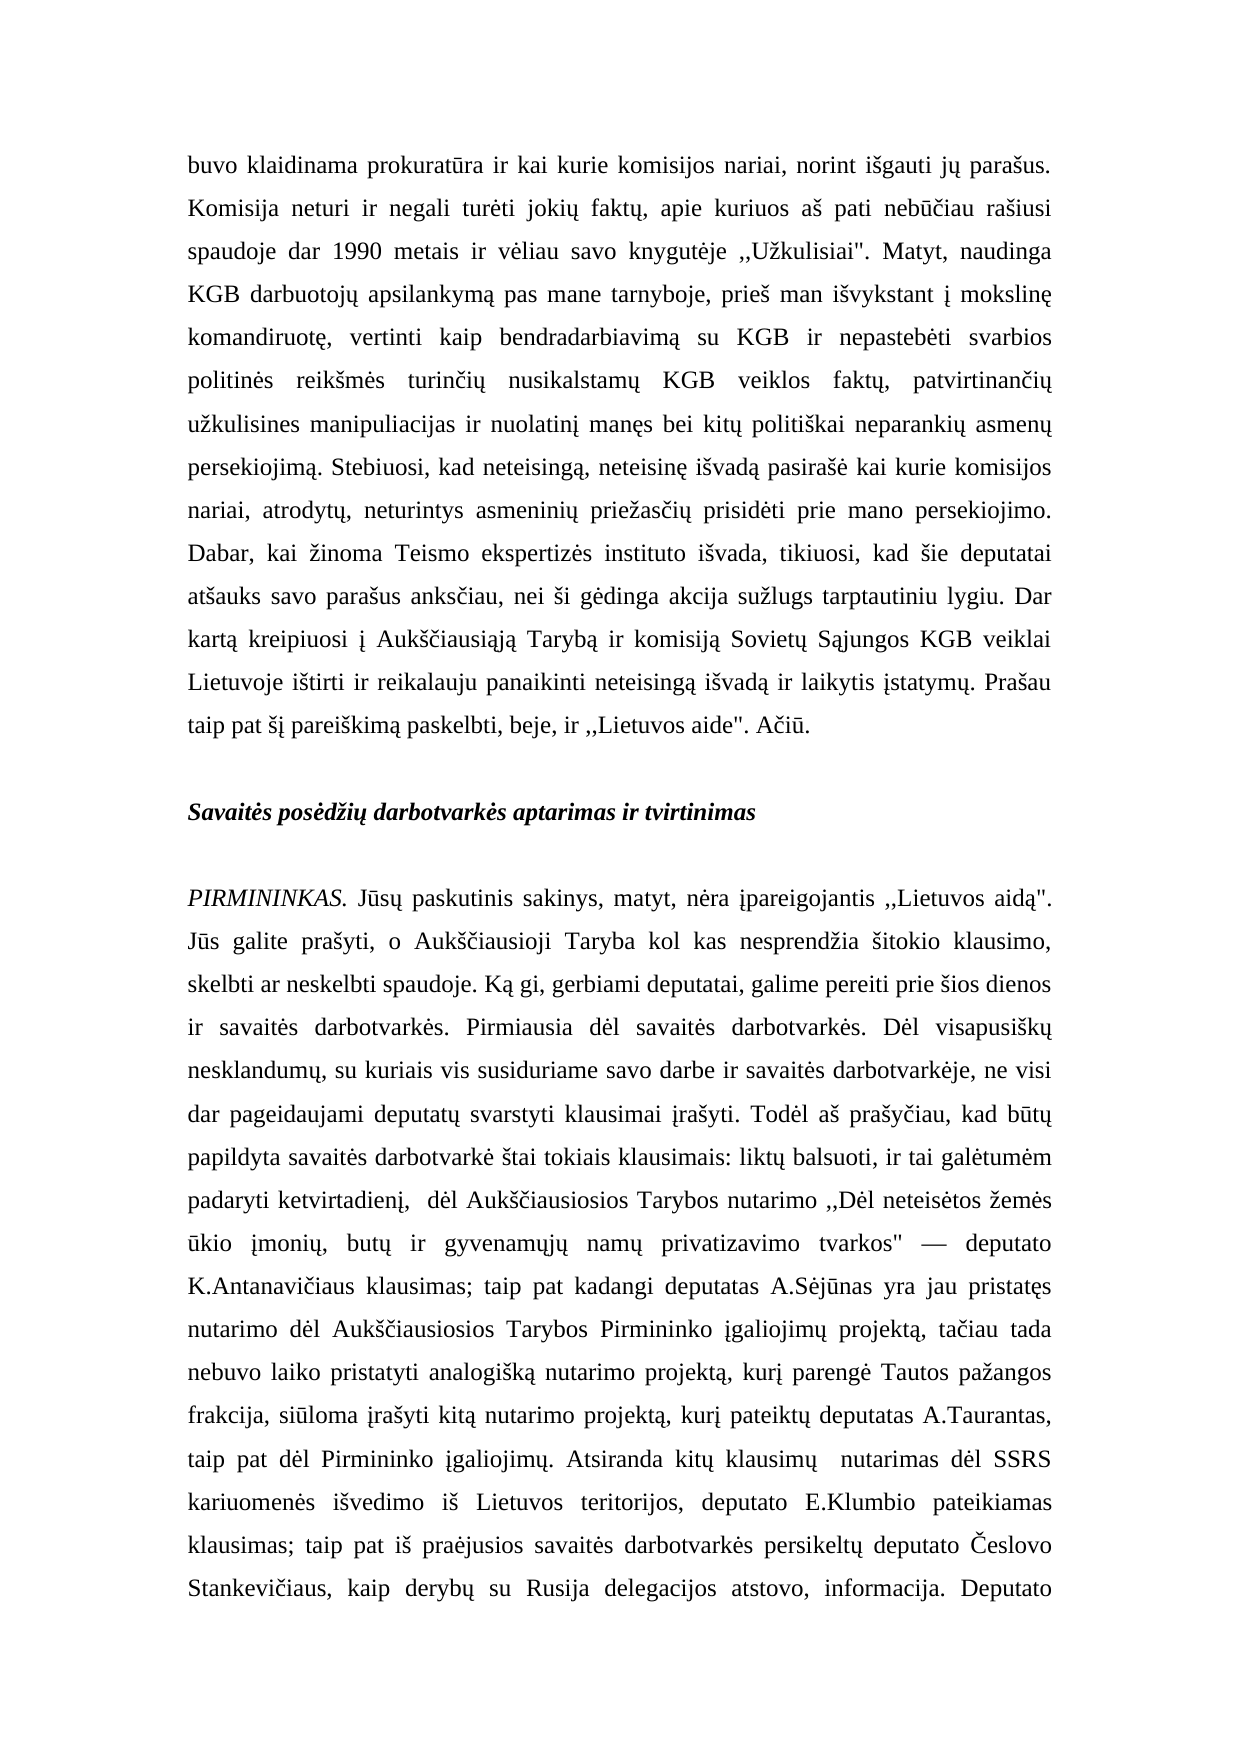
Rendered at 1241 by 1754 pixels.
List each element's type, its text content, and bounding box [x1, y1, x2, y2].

text PIRMININKAS. Jūsų paskutinis sakinys, matyt, nėra įpareigojantis ,,Lietuvos aidą". Jūs galite prašyti, o Aukščiausioji Taryba kol kas nesprendžia šitokio klausimo, skelbti ar neskelbti spaudoje. Ką gi, gerbiami deputatai, galime pereiti prie šios dienos ir savaitės darbotvarkės. Pirmiausia dėl savaitės darbotvarkės. Dėl visapusiškų nesklandumų, su kuriais vis susiduriame savo darbe ir savaitės darbotvarkėje, ne visi dar pageidaujami deputatų svarstyti klausimai įrašyti. Todėl aš prašyčiau, kad būtų papildyta savaitės darbotvarkė štai tokiais klausimais: liktų balsuoti, ir tai galėtumėm padaryti ketvirtadienį, dėl Aukščiausiosios Tarybos nutarimo ,,Dėl neteisėtos žemės ūkio įmonių, butų ir gyvenamųjų namų privatizavimo tvarkos" — deputato K.Antanavičiaus klausimas; taip pat kadangi deputatas A.Sėjūnas yra jau pristatęs nutarimo dėl Aukščiausiosios Tarybos Pirmininko įgaliojimų projektą, tačiau tada nebuvo laiko pristatyti analogišką nutarimo projektą, kurį parengė Tautos pažangos frakcija, siūloma įrašyti kitą nutarimo projektą, kurį pateiktų deputatas A.Taurantas, taip pat dėl Pirmininko įgaliojimų. Atsiranda kitų klausimų nutarimas dėl SSRS kariuomenės išvedimo iš Lietuvos teritorijos, deputato E.Klumbio pateikiamas klausimas; taip pat iš praėjusios savaitės darbotvarkės persikeltų deputato Česlovo Stankevičiaus, kaip derybų su Rusija delegacijos atstovo, informacija. Deputato [187, 883, 1053, 1602]
text buvo klaidinama prokuratūra ir kai kurie komisijos nariai, norint išgauti jų parašus. Komisija neturi ir negali turėti jokių faktų, apie kuriuos aš pati nebūčiau rašiusi spaudoje dar 1990 metais ir vėliau savo knygutėje ,,Užkulisiai". Matyt, naudinga KGB darbuotojų apsilankymą pas mane tarnyboje, prieš man išvykstant į mokslinę komandiruotę, vertinti kaip bendradarbiavimą su KGB ir nepastebėti svarbios politinės reikšmės turinčių nusikalstamų KGB veiklos faktų, patvirtinančių užkulisines manipuliacijas ir nuolatinį manęs bei kitų politiškai neparankių asmenų persekiojimą. Stebiuosi, kad neteisingą, neteisinę išvadą pasirašė kai kurie komisijos nariai, atrodytų, neturintys asmeninių priežasčių prisidėti prie mano persekiojimo. Dabar, kai žinoma Teismo ekspertizės instituto išvada, tikiuosi, kad šie deputatai atšauks savo parašus anksčiau, nei ši gėdinga akcija sužlugs tarptautiniu lygiu. Dar kartą kreipiuosi į Aukščiausiąją Tarybą ir komisiją Sovietų Sąjungos KGB veiklai Lietuvoje ištirti ir reikalauju panaikinti neteisingą išvadą ir laikytis įstatymų. Prašau taip pat šį pareiškimą paskelbti, beje, ir ,,Lietuvos aide". Ačiū. [187, 150, 1053, 739]
subtitle Savaitės posėdžių darbotvarkės aptarimas ir tvirtinimas [187, 797, 1053, 826]
